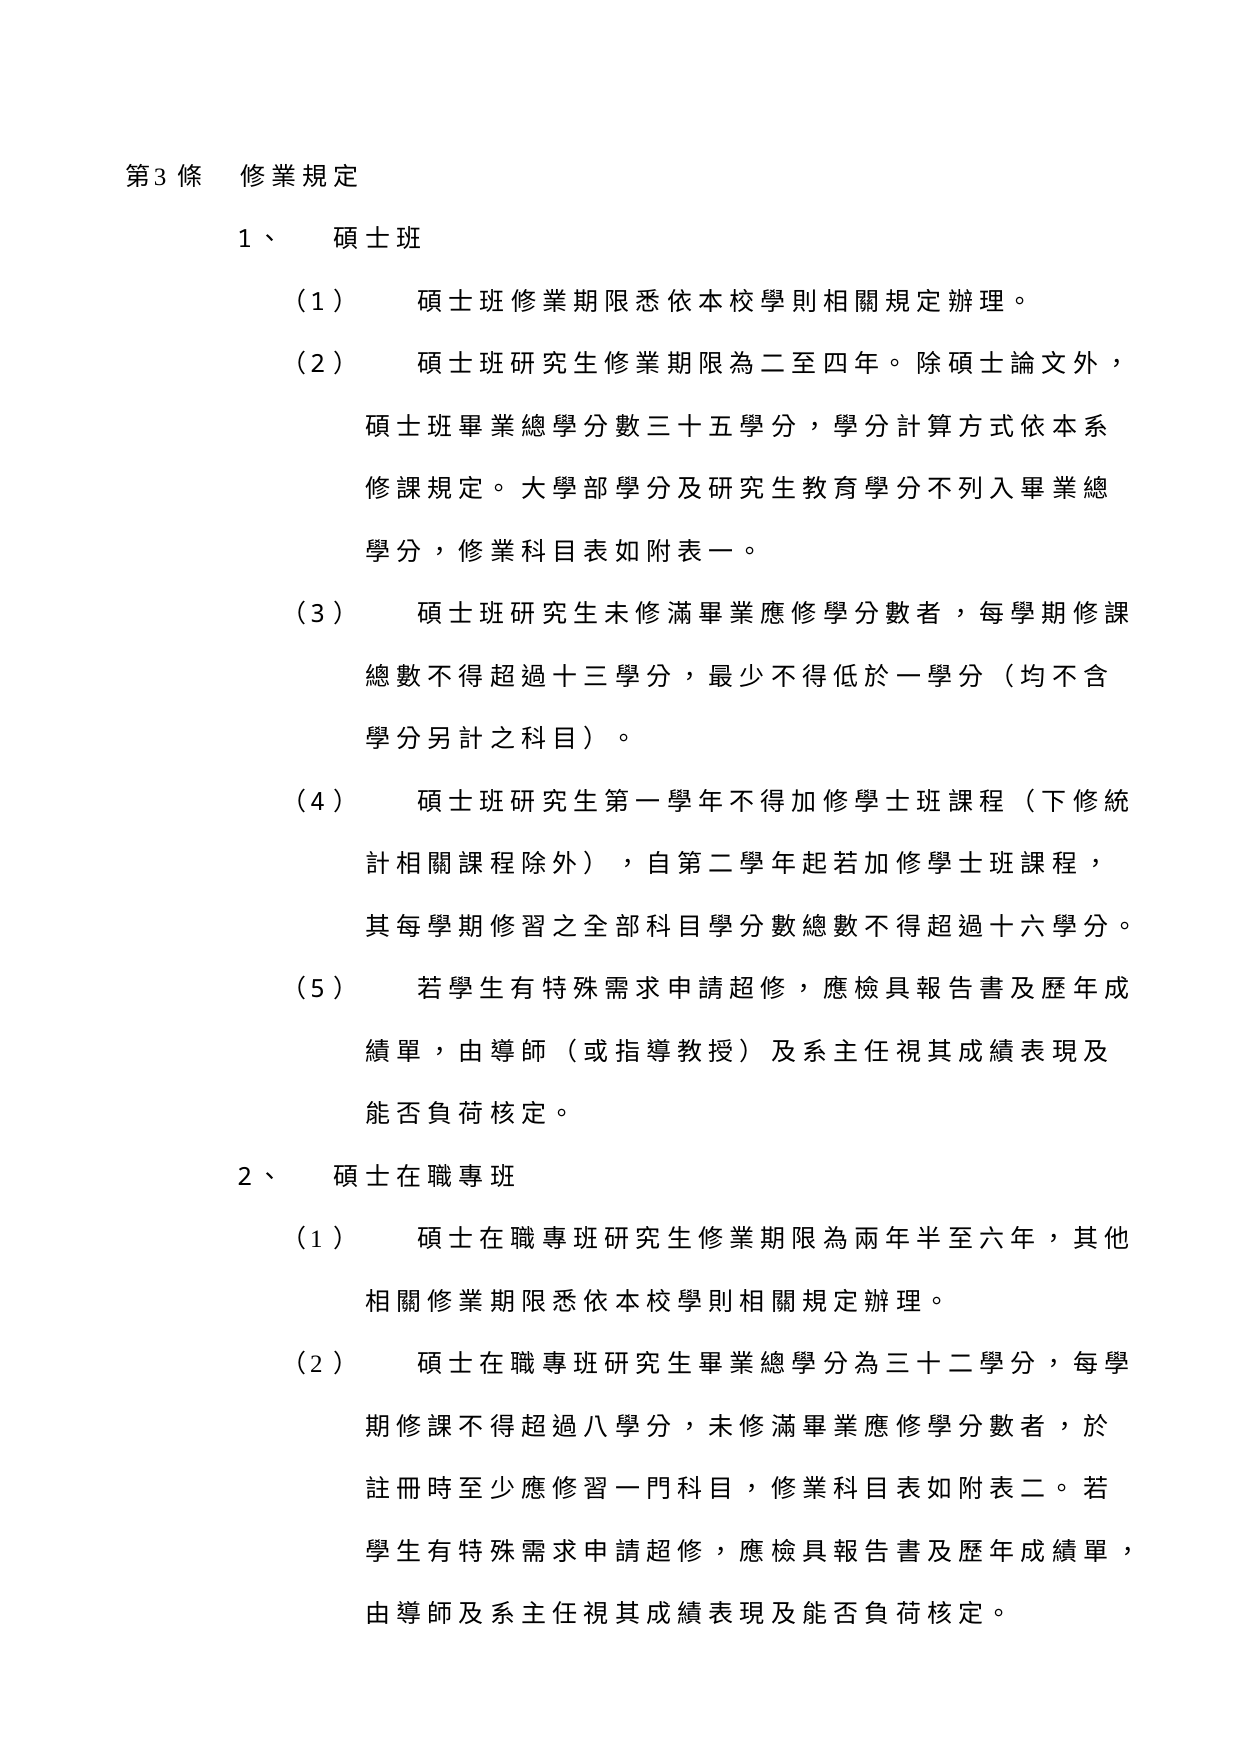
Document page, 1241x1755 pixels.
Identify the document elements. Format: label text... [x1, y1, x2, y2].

list 修業規定 [122, 133, 1133, 195]
list 碩士班研究生第一學年不得加修學士班課程（下修統計相關課程除外），自第二學年起若加修學士班課程，其每學期修習之全部科目學分數總數不得超過十六學分。 [270, 758, 1133, 945]
list 碩士在職專班研究生畢業總學分為三十二學分，每學期修課不得超過八學分，未修滿畢業應修學分數者，於註冊時至少應修習一門科目，修業科目表如附表二。若學生有特殊需求申請超修，應檢具報告書及歷年成績單，由導師及系主任視其成績表現及能否負荷核定。 [270, 1320, 1139, 1633]
list 若學生有特殊需求申請超修，應檢具報告書及歷年成績單，由導師（或指導教授）及系主任視其成績表現及能否負荷核定。 [270, 945, 1133, 1133]
list 碩士班修業期限悉依本校學則相關規定辦理。 [270, 258, 1133, 320]
list 碩士在職專班 [122, 1133, 1133, 1195]
list 碩士班 [122, 195, 1133, 258]
list 碩士班研究生修業期限為二至四年。除碩士論文外，碩士班畢業總學分數三十五學分，學分計算方式依本系修課規定。大學部學分及研究生教育學分不列入畢業總學分，修業科目表如附表一。 [270, 320, 1133, 570]
list 碩士班研究生未修滿畢業應修學分數者，每學期修課總數不得超過十三學分，最少不得低於一學分（均不含學分另計之科目）。 [270, 570, 1133, 758]
list 碩士在職專班研究生修業期限為兩年半至六年，其他相關修業期限悉依本校學則相關規定辦理。 [270, 1195, 1139, 1320]
